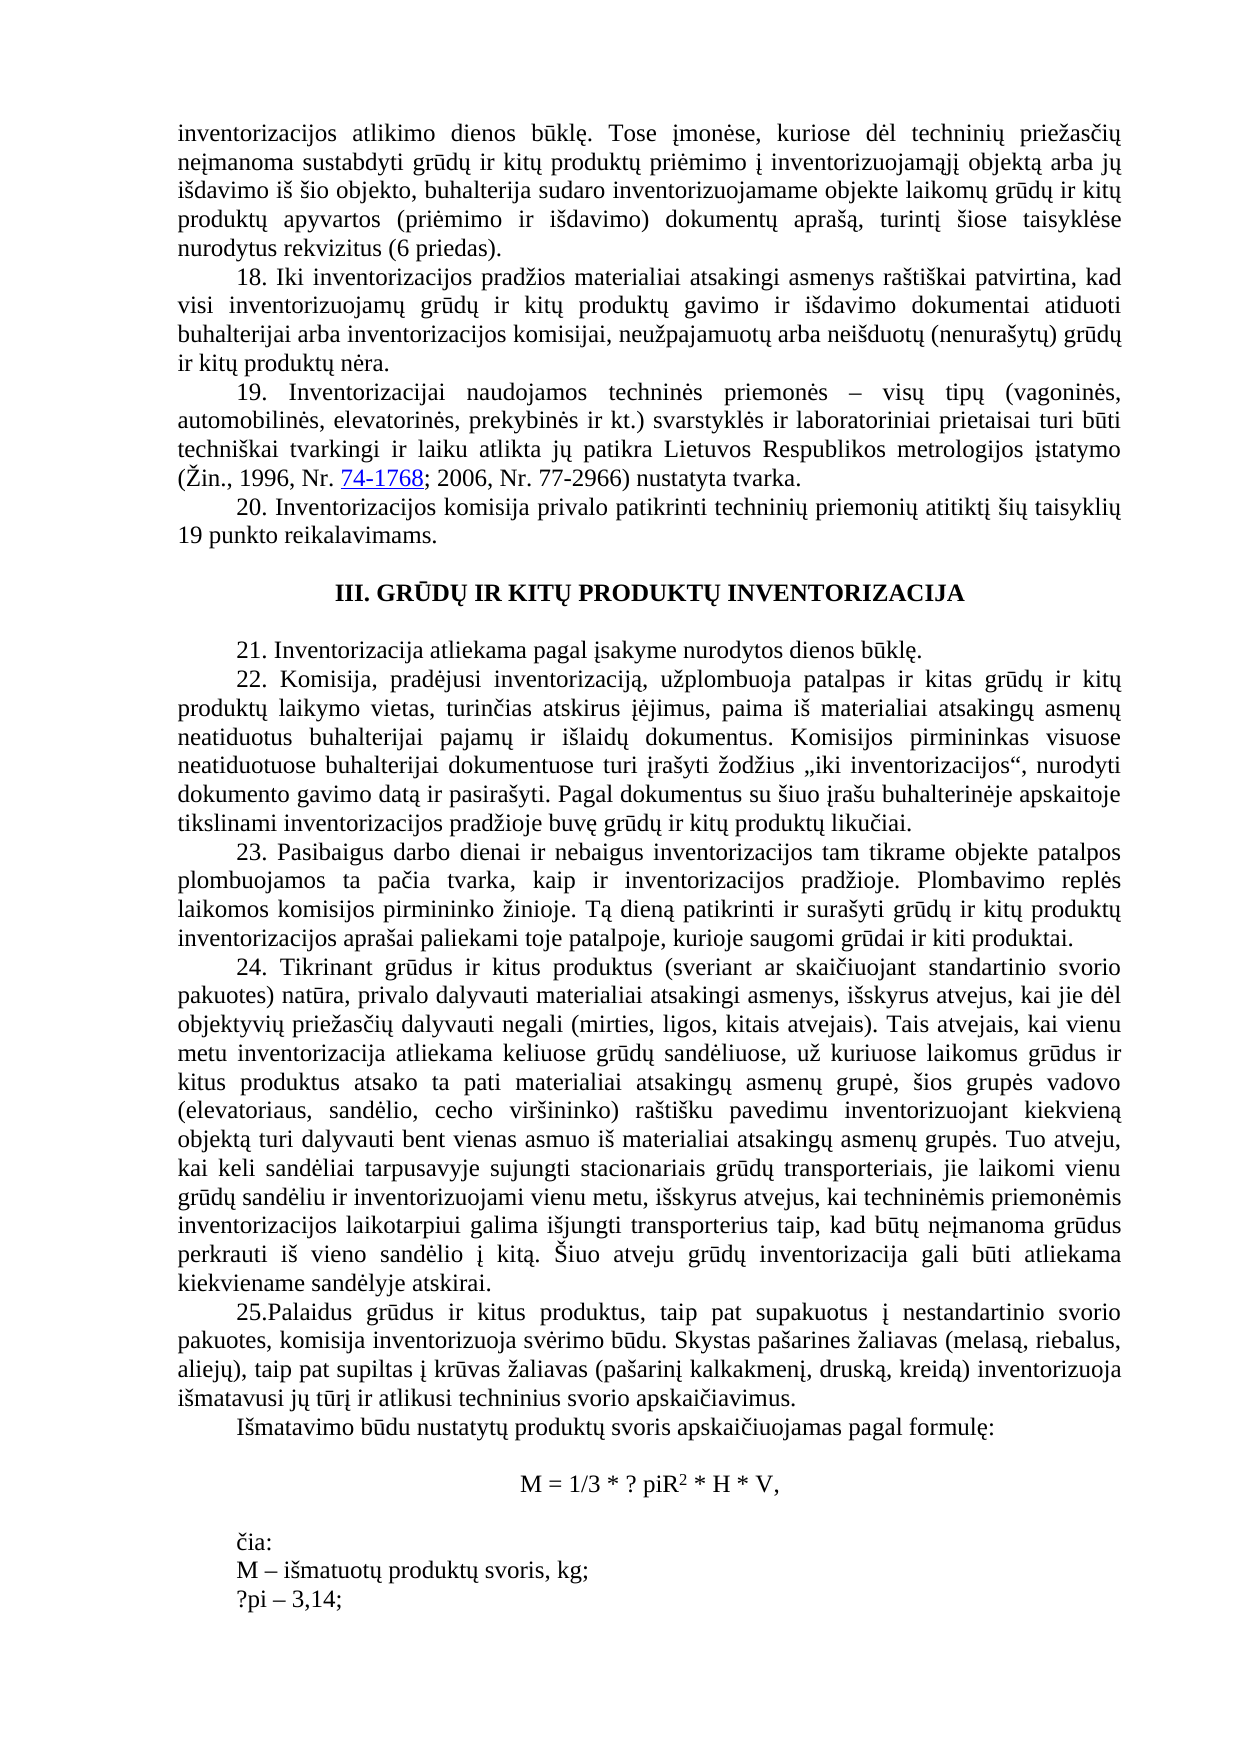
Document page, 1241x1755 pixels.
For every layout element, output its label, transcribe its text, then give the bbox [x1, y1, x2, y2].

text M = 1/3 * ? piR2 * H * V, [177, 1469, 1122, 1498]
text 22. Komisija, pradėjusi inventorizaciją, užplombuoja patalpas ir kitas grūdų ir kitų produktų laikymo vietas, turinčias atskirus įėjimus, paima iš materialiai atsakingų asmenų neatiduotus buhalterijai pajamų ir išlaidų dokumentus. Komisijos pirmininkas visuose neatiduotuose buhalterijai dokumentuose turi įrašyti žodžius „iki inventorizacijos“, nurodyti dokumento gavimo datą ir pasirašyti. Pagal dokumentus su šiuo įrašu buhalterinėje apskaitoje tikslinami inventorizacijos pradžioje buvę grūdų ir kitų produktų likučiai. [177, 664, 1122, 837]
text ?pi – 3,14; [177, 1584, 1122, 1613]
text 19. Inventorizacijai naudojamos techninės priemonės – visų tipų (vagoninės, automobilinės, elevatorinės, prekybinės ir kt.) svarstyklės ir laboratoriniai prietaisai turi būti techniškai tvarkingi ir laiku atlikta jų patikra Lietuvos Respublikos metrologijos įstatymo (Žin., 1996, Nr. 74-1768; 2006, Nr. 77-2966) nustatyta tvarka. [177, 377, 1122, 492]
text 25.Palaidus grūdus ir kitus produktus, taip pat supakuotus į nestandartinio svorio pakuotes, komisija inventorizuoja svėrimo būdu. Skystas pašarines žaliavas (melasą, riebalus, aliejų), taip pat supiltas į krūvas žaliavas (pašarinį kalkakmenį, druską, kreidą) inventorizuoja išmatavusi jų tūrį ir atlikusi techninius svorio apskaičiavimus. [177, 1297, 1122, 1412]
text inventorizacijos atlikimo dienos būklę. Tose įmonėse, kuriose dėl techninių priežasčių neįmanoma sustabdyti grūdų ir kitų produktų priėmimo į inventorizuojamąjį objektą arba jų išdavimo iš šio objekto, buhalterija sudaro inventorizuojamame objekte laikomų grūdų ir kitų produktų apyvartos (priėmimo ir išdavimo) dokumentų aprašą, turintį šiose taisyklėse nurodytus rekvizitus (6 priedas). [177, 118, 1122, 262]
text 24. Tikrinant grūdus ir kitus produktus (sveriant ar skaičiuojant standartinio svorio pakuotes) natūra, privalo dalyvauti materialiai atsakingi asmenys, išskyrus atvejus, kai jie dėl objektyvių priežasčių dalyvauti negali (mirties, ligos, kitais atvejais). Tais atvejais, kai vienu metu inventorizacija atliekama keliuose grūdų sandėliuose, už kuriuose laikomus grūdus ir kitus produktus atsako ta pati materialiai atsakingų asmenų grupė, šios grupės vadovo (elevatoriaus, sandėlio, cecho viršininko) raštišku pavedimu inventorizuojant kiekvieną objektą turi dalyvauti bent vienas asmuo iš materialiai atsakingų asmenų grupės. Tuo atveju, kai keli sandėliai tarpusavyje sujungti stacionariais grūdų transporteriais, jie laikomi vienu grūdų sandėliu ir inventorizuojami vienu metu, išskyrus atvejus, kai techninėmis priemonėmis inventorizacijos laikotarpiui galima išjungti transporterius taip, kad būtų neįmanoma grūdus perkrauti iš vieno sandėlio į kitą. Šiuo atveju grūdų inventorizacija gali būti atliekama kiekviename sandėlyje atskirai. [177, 952, 1122, 1297]
text M – išmatuotų produktų svoris, kg; [177, 1556, 1122, 1584]
text Išmatavimo būdu nustatytų produktų svoris apskaičiuojamas pagal formulę: [177, 1412, 1122, 1441]
text čia: [177, 1527, 1122, 1556]
text III. GRŪDŲ IR KITŲ PRODUKTŲ INVENTORIZACIJA [177, 578, 1122, 607]
text 20. Inventorizacijos komisija privalo patikrinti techninių priemonių atitiktį šių taisyklių 19 punkto reikalavimams. [177, 492, 1122, 549]
text 18. Iki inventorizacijos pradžios materialiai atsakingi asmenys raštiškai patvirtina, kad visi inventorizuojamų grūdų ir kitų produktų gavimo ir išdavimo dokumentai atiduoti buhalterijai arba inventorizacijos komisijai, neužpajamuotų arba neišduotų (nenurašytų) grūdų ir kitų produktų nėra. [177, 262, 1122, 377]
text 23. Pasibaigus darbo dienai ir nebaigus inventorizacijos tam tikrame objekte patalpos plombuojamos ta pačia tvarka, kaip ir inventorizacijos pradžioje. Plombavimo replės laikomos komisijos pirmininko žinioje. Tą dieną patikrinti ir surašyti grūdų ir kitų produktų inventorizacijos aprašai paliekami toje patalpoje, kurioje saugomi grūdai ir kiti produktai. [177, 837, 1122, 952]
text 21. Inventorizacija atliekama pagal įsakyme nurodytos dienos būklę. [177, 636, 1122, 664]
